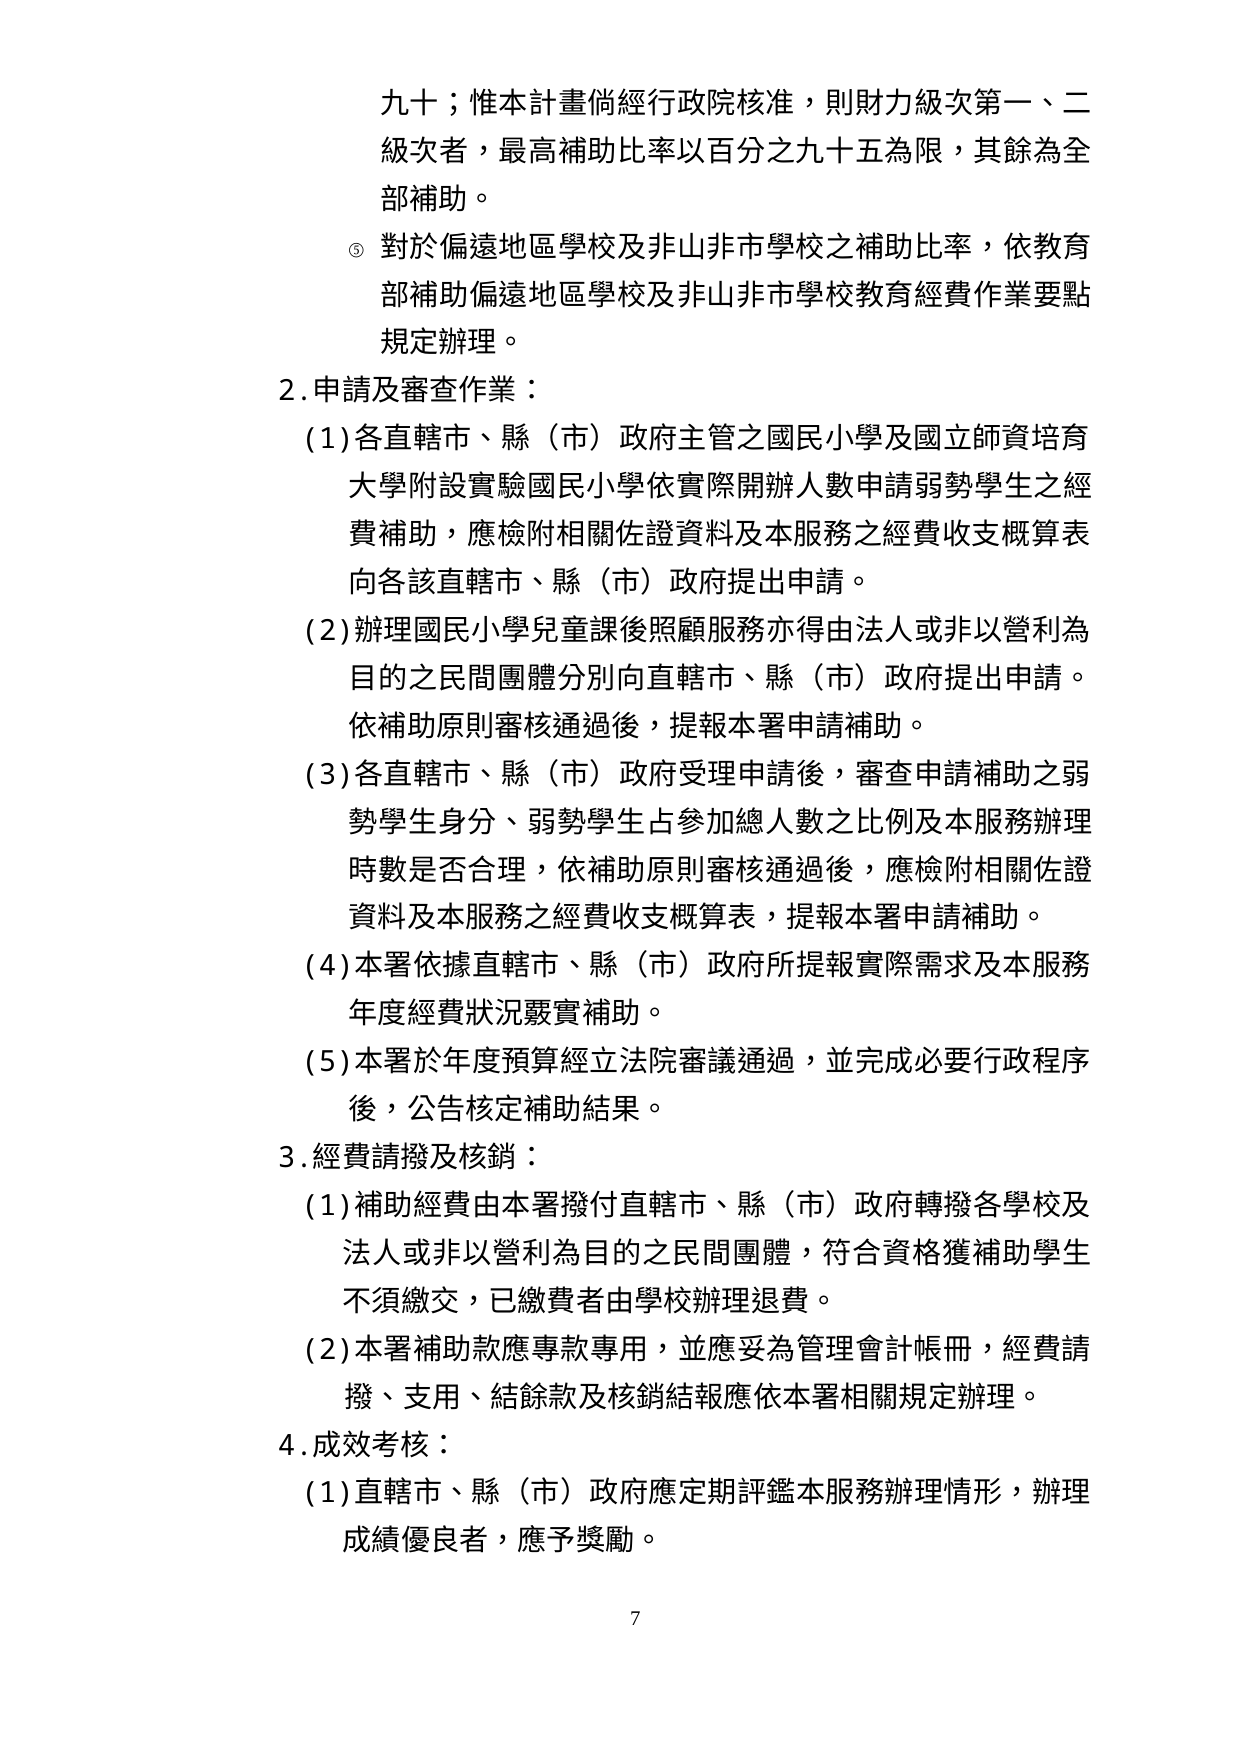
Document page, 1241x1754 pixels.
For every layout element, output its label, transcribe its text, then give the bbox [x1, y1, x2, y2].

text (1)各直轄市、縣（市）政府主管之國民小學及國立師資培育大學附設實驗國民小學依實際開辦人數申請弱勢學生之經費補助，應檢附相關佐證資料及本服務之經費收支概算表，向各該直轄市、縣（市）政府提出申請。 [301, 410, 1092, 602]
text (1)補助經費由本署撥付直轄市、縣（市）政府轉撥各學校及法人或非以營利為目的之民間團體，符合資格獲補助學生不須繳交，已繳費者由學校辦理退費。 [301, 1177, 1092, 1321]
text (5)本署於年度預算經立法院審議通過，並完成必要行政程序後，公告核定補助結果。 [301, 1033, 1092, 1129]
text 3.經費請撥及核銷： [278, 1129, 1092, 1177]
text (2)本署補助款應專款專用，並應妥為管理會計帳冊，經費請撥、支用、結餘款及核銷結報應依本署相關規定辦理。 [301, 1321, 1092, 1417]
list 對於偏遠地區學校及非山非市學校之補助比率，依教育部補助偏遠地區學校及非山非市學校教育經費作業要點規定辦理。 [348, 219, 1092, 362]
text 2.申請及審查作業： [278, 362, 1092, 410]
text (1)直轄市、縣（市）政府應定期評鑑本服務辦理情形，辦理成績優良者，應予獎勵。 [301, 1464, 1092, 1560]
text 4.成效考核： [278, 1417, 1092, 1464]
list 本補助得依本署預算編列情形、地方政府財政狀況，及因應天然災害或其他特殊需要予以調整。另依各直轄市、縣(市)政府財力級次給予不同補助比率，未足額補助之經費由各直轄市、縣(市)政府編列分攤款因應。補助比率依財力級次劃分，第一級次者，最高補助比率不得超過百分之八十四；第二級次者，最高補助比率不得超過百分之八十五；第三級次者，最高補助比率不得超過百分之八十八；第四級次者，最高補助比率不得超過百分之八十九；第五級次者，最高補助比率不得超過百分之九十；惟本計畫倘經行政院核准，則財力級次第一、二級次者，最高補助比率以百分之九十五為限，其餘為全部補助。 [348, 75, 1092, 219]
text (2)辦理國民小學兒童課後照顧服務亦得由法人或非以營利為目的之民間團體分別向直轄市、縣（市）政府提出申請。依補助原則審核通過後，提報本署申請補助。 [301, 602, 1092, 746]
text (3)各直轄市、縣（市）政府受理申請後，審查申請補助之弱勢學生身分、弱勢學生占參加總人數之比例及本服務辦理時數是否合理，依補助原則審核通過後，應檢附相關佐證資料及本服務之經費收支概算表，提報本署申請補助。 [301, 746, 1092, 937]
text (4)本署依據直轄市、縣（市）政府所提報實際需求及本服務年度經費狀況覈實補助。 [301, 937, 1092, 1033]
